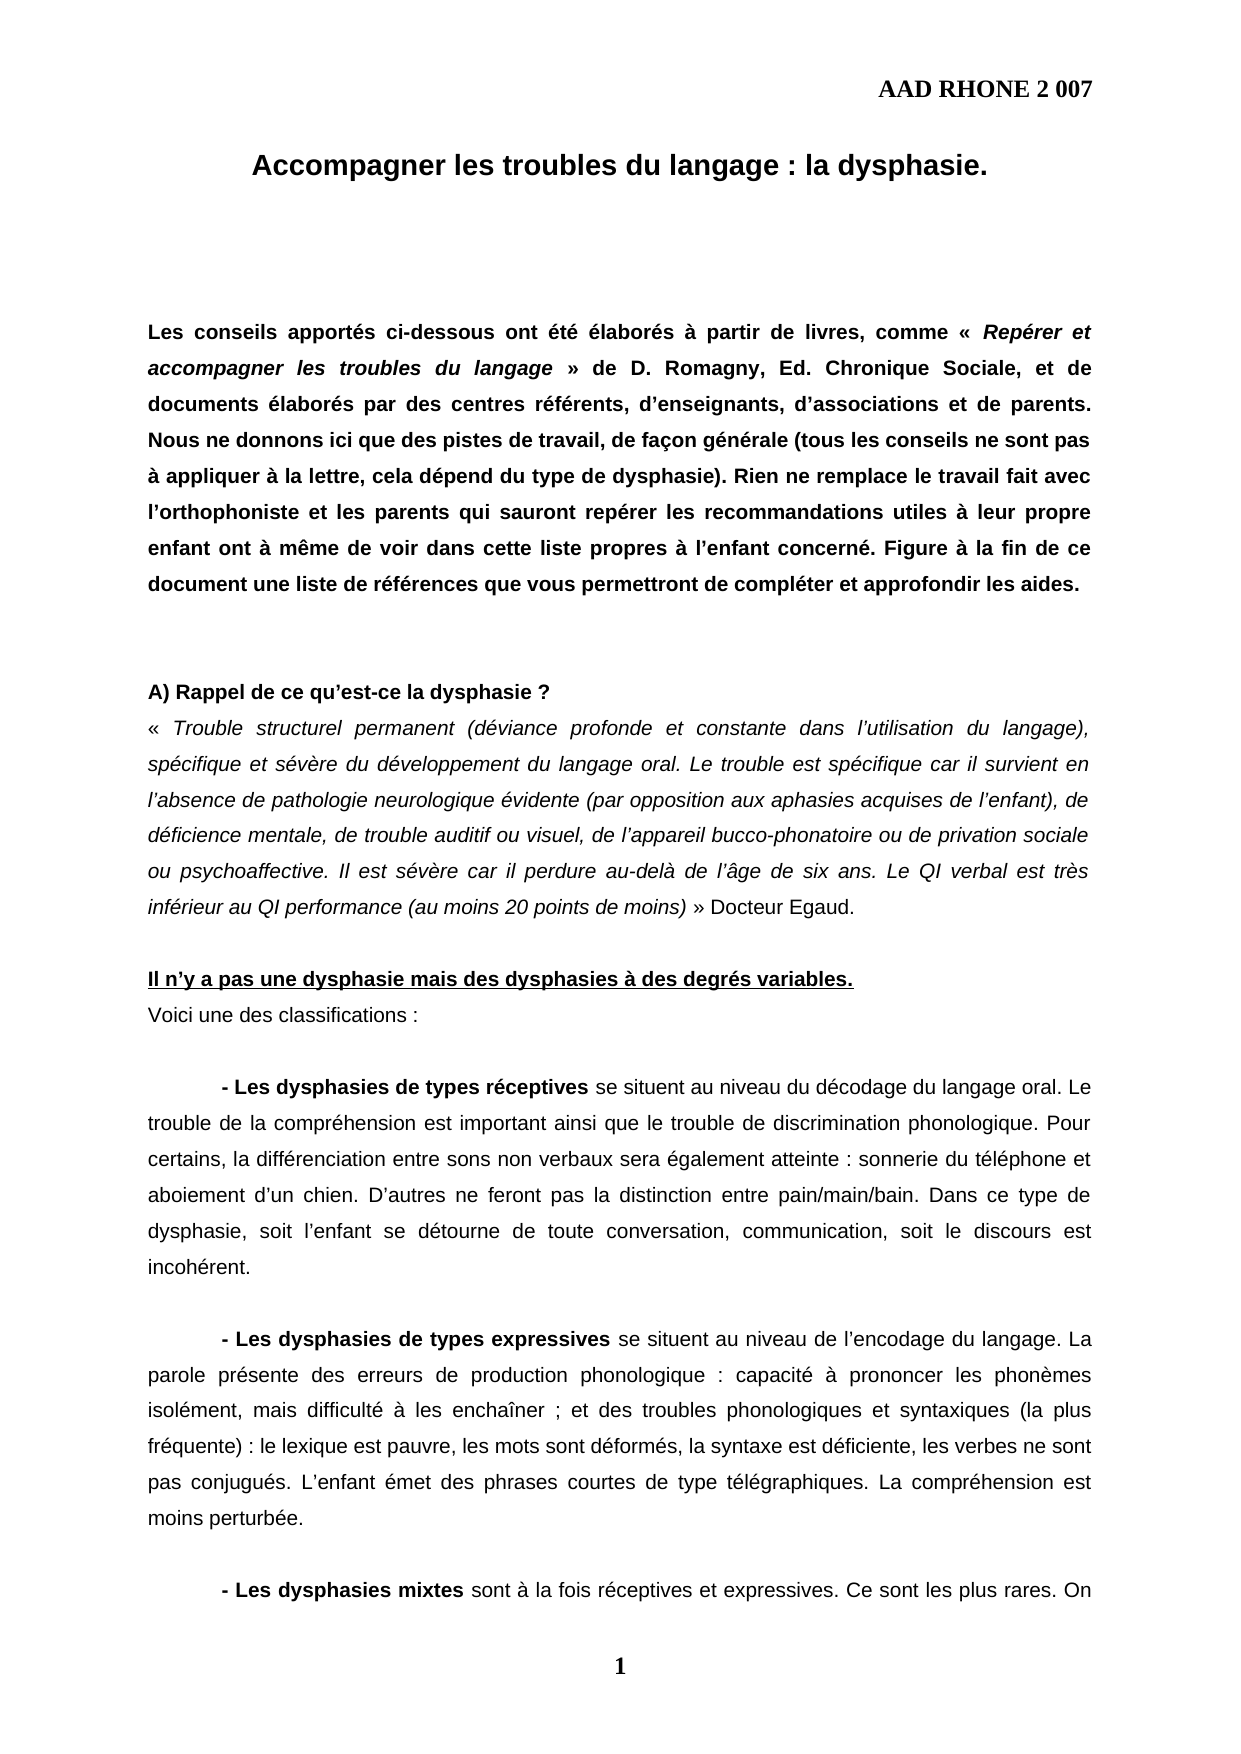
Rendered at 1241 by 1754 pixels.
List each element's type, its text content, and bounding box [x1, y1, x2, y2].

text - Les dysphasies mixtes sont à la fois réceptives et expressives. Ce sont les plus rares. On [148, 1578, 1092, 1602]
text « Trouble structurel permanent (déviance profonde et constante dans l’utilisation du langage), spécifique et sévère du développement du langage oral. Le trouble est spécifique car il survient en l’absence de pathologie neurologique évidente (par opposition aux aphasies acquises de l’enfant), de déficience mentale, de trouble auditif ou visuel, de l’appareil bucco-phonatoire ou de privation sociale ou psychoaffective. Il est sévère car il perdure au-delà de l’âge de six ans. Le QI verbal est très inférieur au QI performance (au moins 20 points de moins) » Docteur Egaud. [148, 716, 1092, 919]
text A) Rappel de ce qu’est-ce la dysphasie ? [148, 679, 1092, 703]
text Accompagner les troubles du langage : la dysphasie. [148, 148, 1092, 181]
text Il n’y a pas une dysphasie mais des dysphasies à des degrés variables. [148, 967, 1092, 991]
text Les conseils apportés ci-dessous ont été élaborés à partir de livres, comme « Repérer et accompagner les troubles du langage » de D. Romagny, Ed. Chronique Sociale, et de documents élaborés par des centres référents, d’enseignants, d’associations et de parents. Nous ne donnons ici que des pistes de travail, de façon générale (tous les conseils ne sont pas à appliquer à la lettre, cela dépend du type de dysphasie). Rien ne remplace le travail fait avec l’orthophoniste et les parents qui sauront repérer les recommandations utiles à leur propre enfant ont à même de voir dans cette liste propres à l’enfant concerné. Figure à la fin de ce document une liste de références que vous permettront de compléter et approfondir les aides. [148, 320, 1092, 596]
text - Les dysphasies de types réceptives se situent au niveau du décodage du langage oral. Le trouble de la compréhension est important ainsi que le trouble de discrimination phonologique. Pour certains, la différenciation entre sons non verbaux sera également atteinte : sonnerie du téléphone et aboiement d’un chien. D’autres ne feront pas la distinction entre pain/main/bain. Dans ce type de dysphasie, soit l’enfant se détourne de toute conversation, communication, soit le discours est incohérent. [148, 1075, 1092, 1278]
text - Les dysphasies de types expressives se situent au niveau de l’encodage du langage. La parole présente des erreurs de production phonologique : capacité à prononcer les phonèmes isolément, mais difficulté à les enchaîner ; et des troubles phonologiques et syntaxiques (la plus fréquente) : le lexique est pauvre, les mots sont déformés, la syntaxe est déficiente, les verbes ne sont pas conjugués. L’enfant émet des phrases courtes de type télégraphiques. La compréhension est moins perturbée. [148, 1326, 1092, 1530]
text Voici une des classifications : [148, 1003, 1092, 1027]
